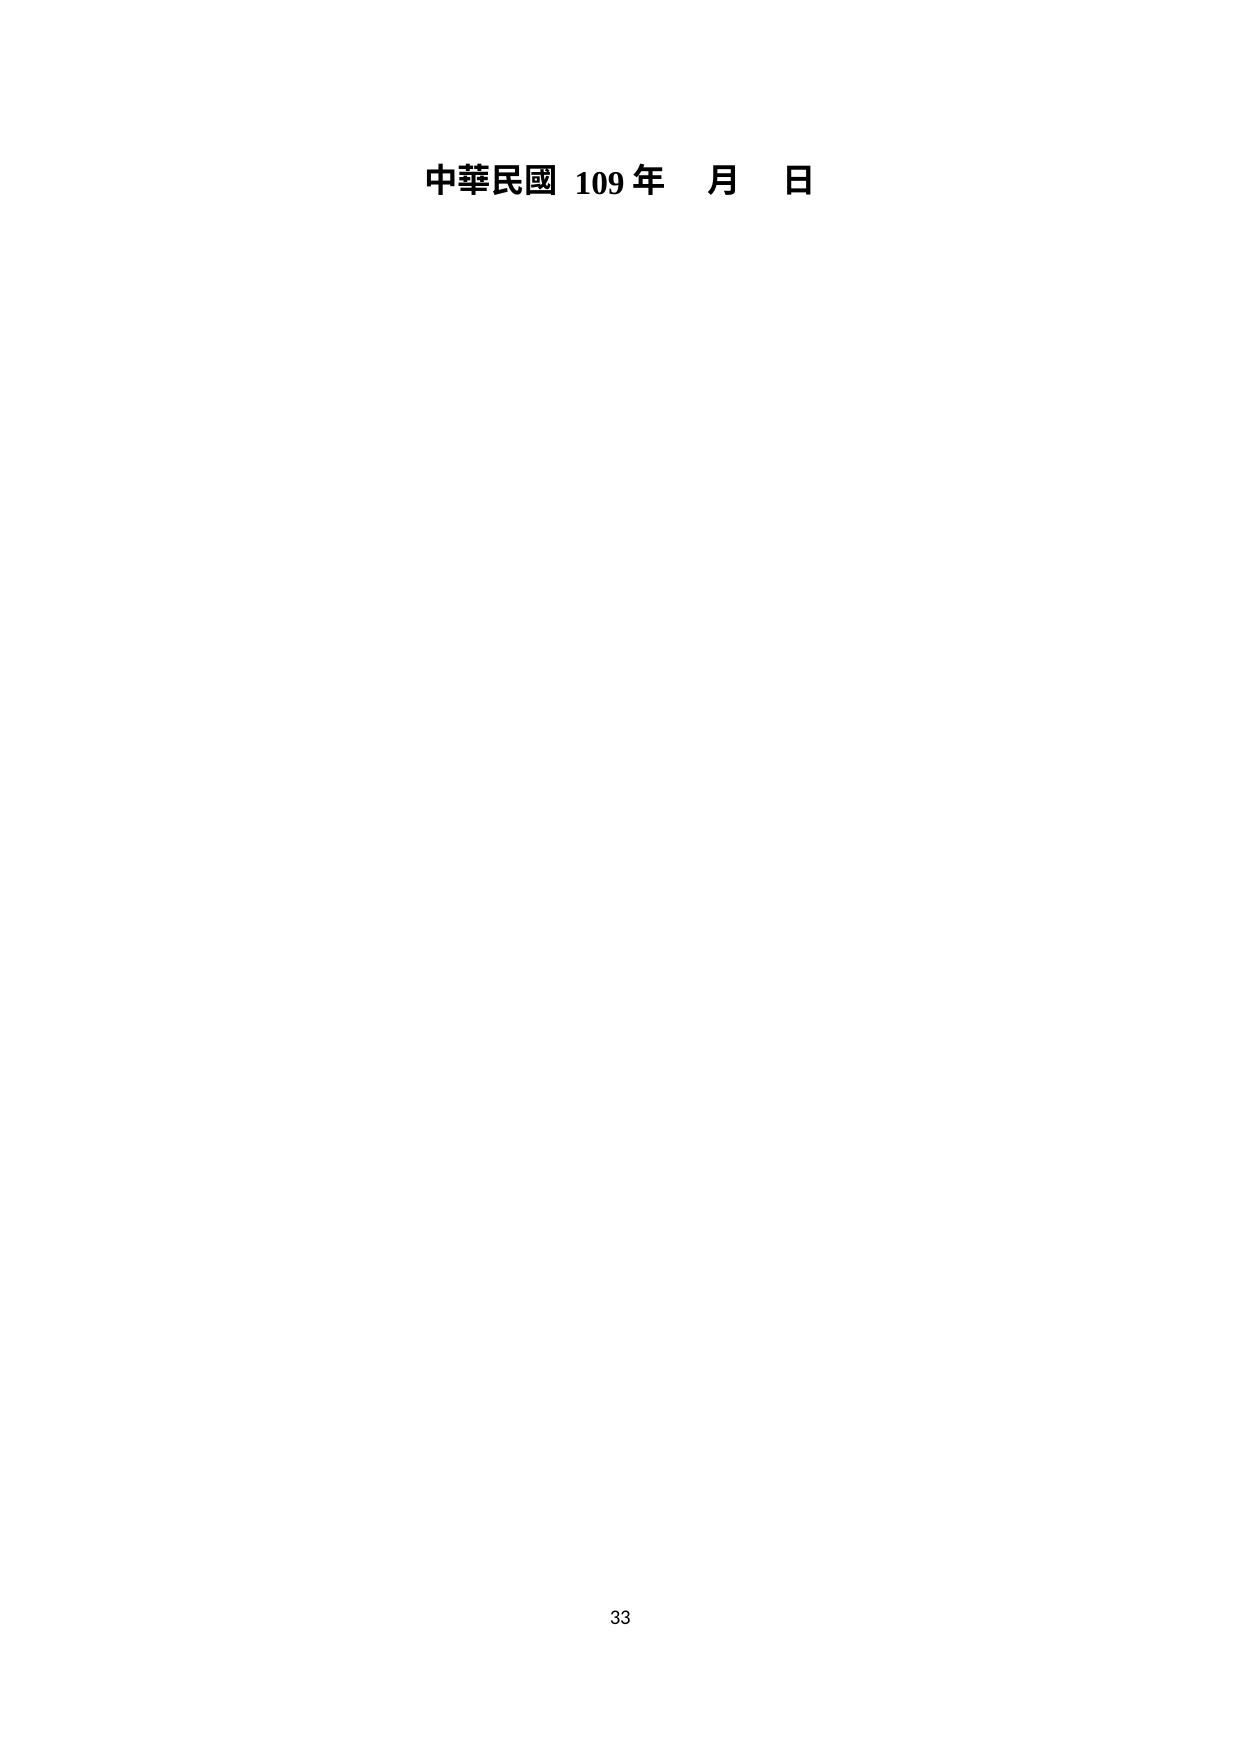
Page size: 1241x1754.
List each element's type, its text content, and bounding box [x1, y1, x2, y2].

text 中華民國 109 年 月 日 [118, 127, 1122, 202]
